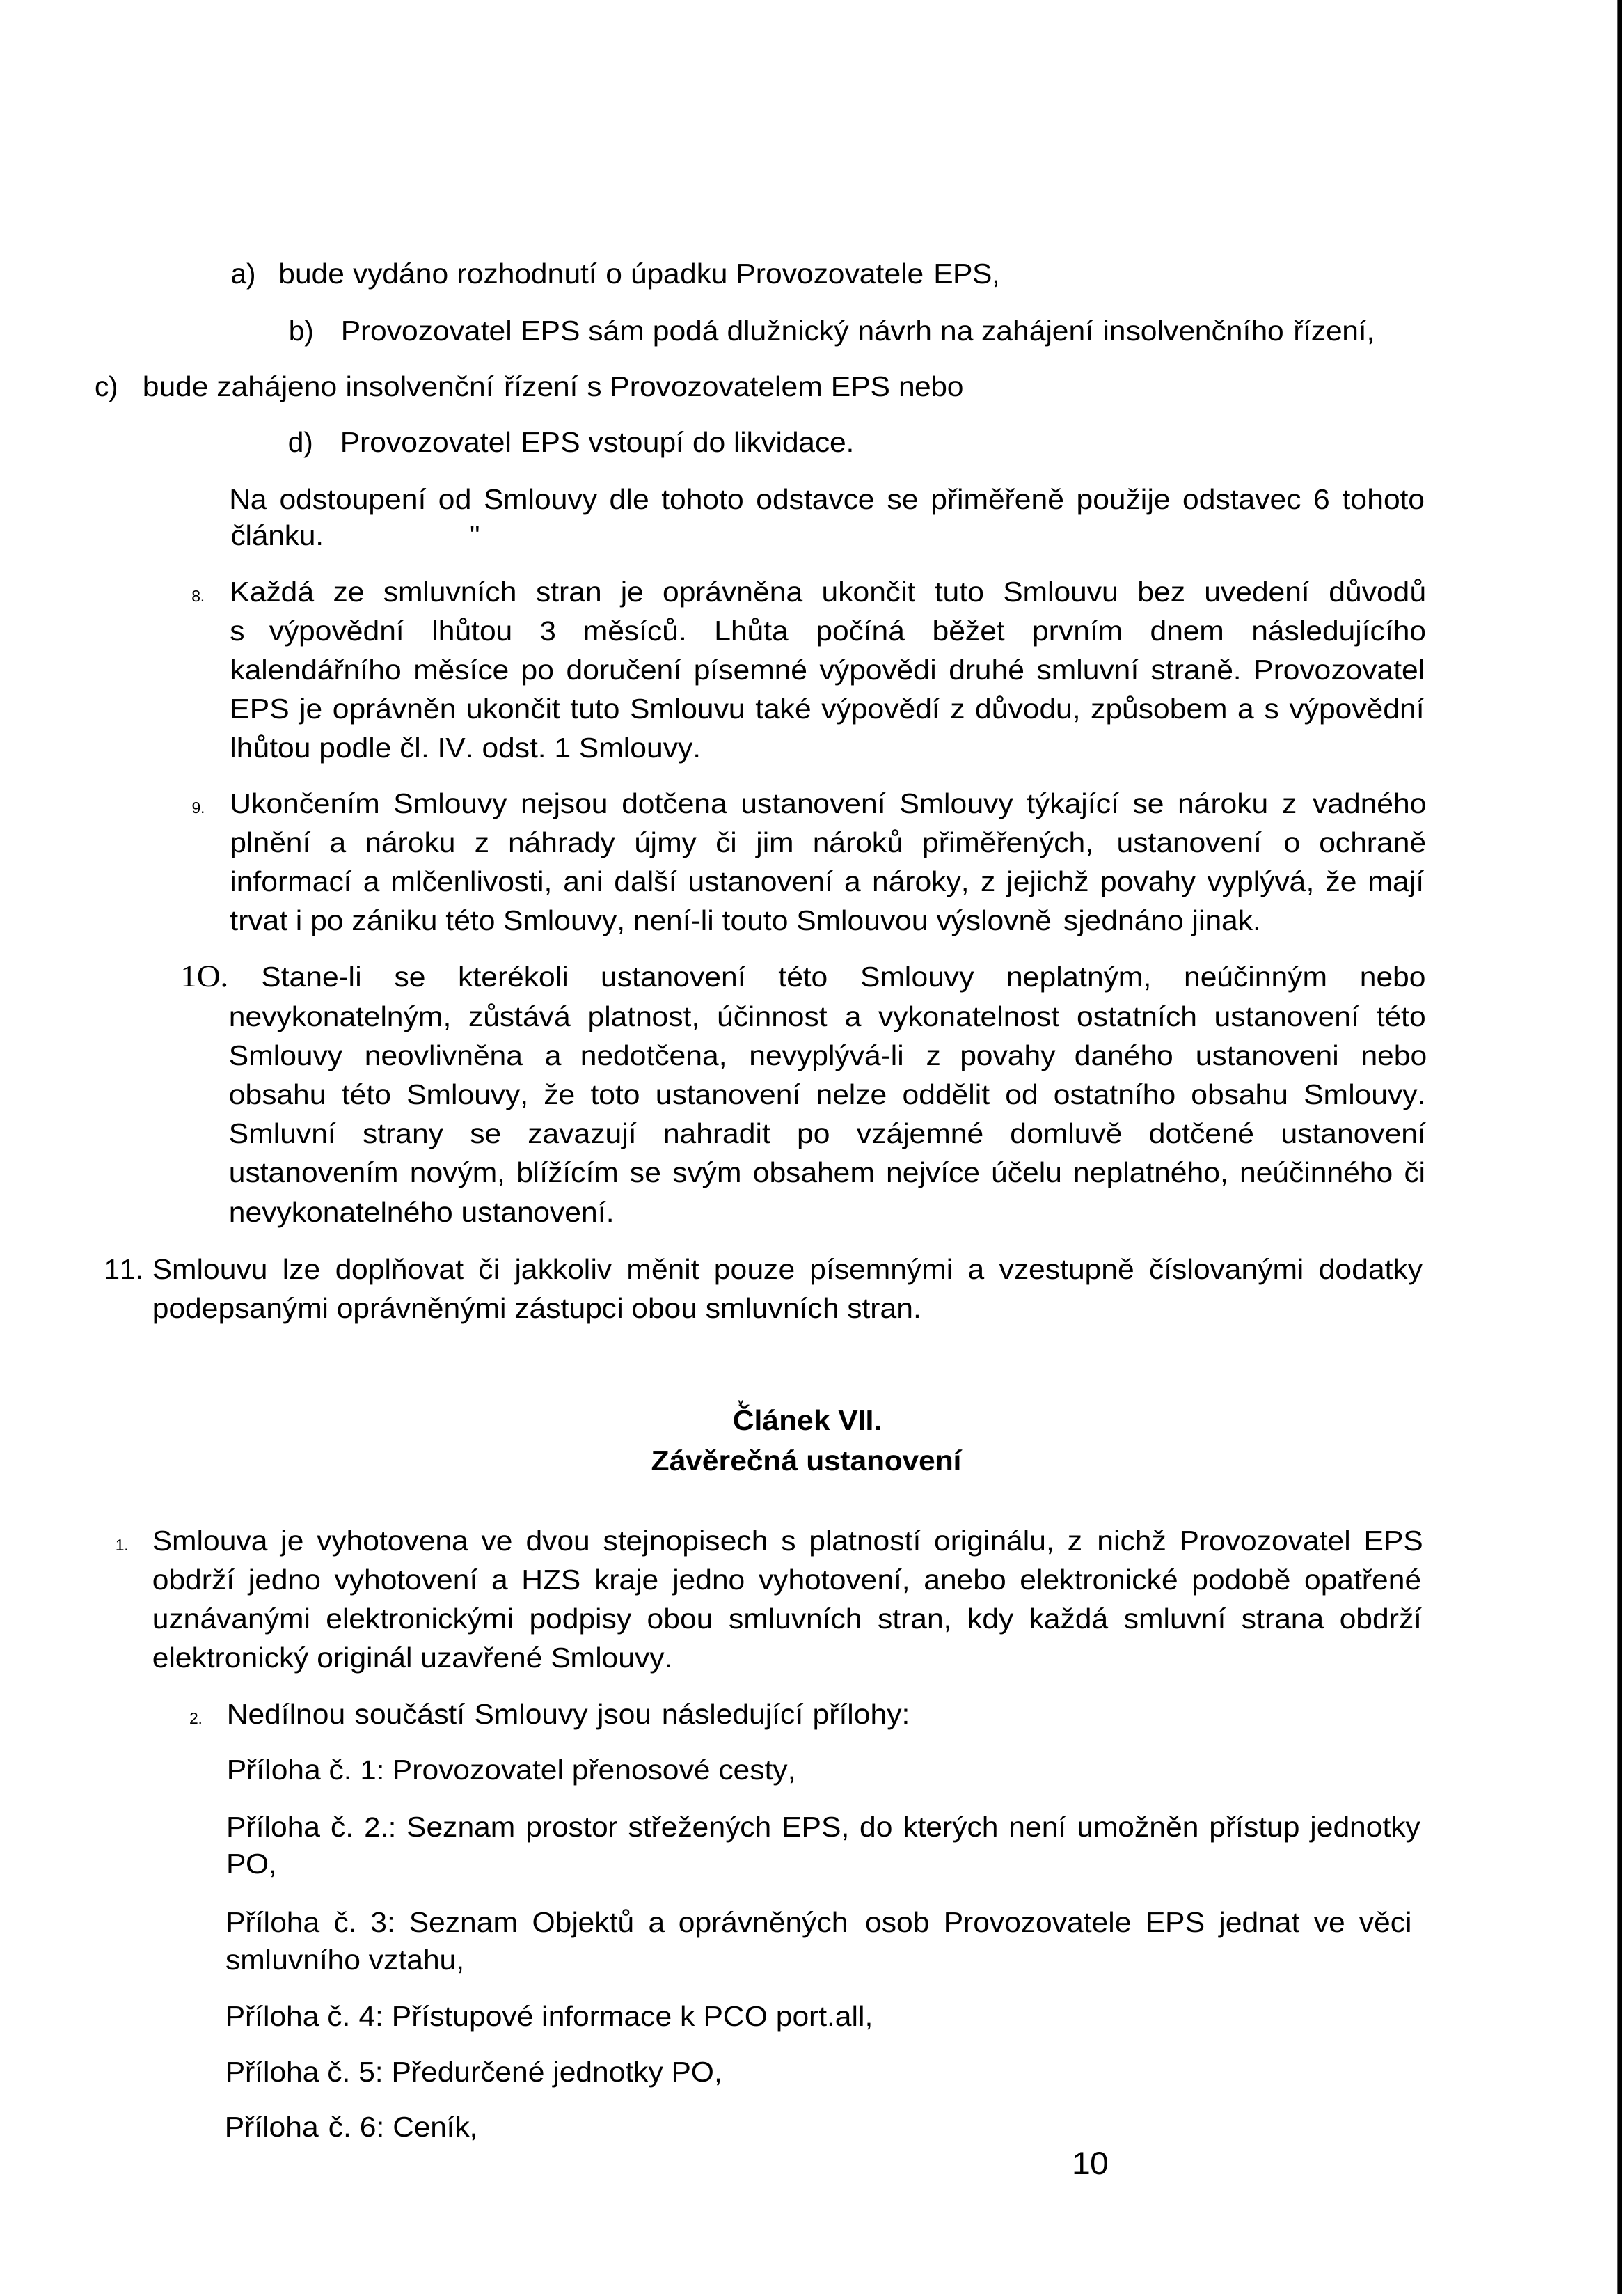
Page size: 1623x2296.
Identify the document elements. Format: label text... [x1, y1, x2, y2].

list Každá ze smluvních stran je oprávněna ukončit tuto Smlouvu bez uvedení důvodů s výpovědní lhůtou 3 měsíců. Lhůta počíná běžet prvním dnem následujícího kalendářního měsíce po doručení písemné výpovědi druhé smluvní straně. Provozovatel EPS je oprávněn ukončit tuto Smlouvu také výpovědí z důvodu, způsobem a s výpovědní lhůtou podle čl. IV. odst. 1 Smlouvy. [191, 575, 1426, 764]
text v [152, 1399, 1330, 1406]
text Příloha č. 4: Přístupové informace k PCO port.all, Příloha č. 5: Předurčené jednotky PO, [225, 1999, 965, 2088]
text Článek VII. [152, 1406, 1462, 1436]
list Provozovatel EPS vstoupí do likvidace. [288, 425, 1617, 458]
text Na odstoupení od Smlouvy dle tohoto odstavce se přiměřeně použije odstavec 6 tohoto článku. " [229, 482, 1427, 551]
list Smlouvu lze doplňovat či jakkoliv měnit pouze písemnými a vzestupně číslovanými dodatky podepsanými oprávněnými zástupci obou smluvních stran. [104, 1252, 1424, 1324]
list Smlouva je vyhotovena ve dvou stejnopisech s platností originálu, z nichž Provozovatel EPS obdrží jedno vyhotovení a HZS kraje jedno vyhotovení, anebo elektronické podobě opatřené uznávanými elektronickými podpisy obou smluvních stran, kdy každá smluvní strana obdrží elektronický originál uzavřené Smlouvy. [116, 1524, 1423, 1674]
text Příloha č. 3: Seznam Objektů a oprávněných osob Provozovatele EPS jednat ve věci smluvního vztahu, [225, 1905, 1506, 1976]
text Příloha č. 2.: Seznam prostor střežených EPS, do kterých není umožněn přístup jednotky PO, [226, 1810, 1422, 1880]
list bude zahájeno insolvenční řízení s Provozovatelem EPS nebo [95, 370, 1617, 402]
list Provozovatel EPS sám podá dlužnický návrh na zahájení insolvenčního řízení, [288, 314, 1617, 347]
list bude vydáno rozhodnutí o úpadku Provozovatele EPS, [230, 257, 1617, 290]
text 1O. Stane-li se kterékoli ustanovení této Smlouvy neplatným, neúčinným nebo nevykonatelným, zůstává platnost, účinnost a vykonatelnost ostatních ustanovení této Smlouvy neovlivněna a nedotčena, nevyplývá-li z povahy daného ustanoveni nebo obsahu této Smlouvy, že toto ustanovení nelze oddělit od ostatního obsahu Smlouvy. Smluvní strany se zavazují nahradit po vzájemné domluvě dotčené ustanovení ustanovením novým, blížícím se svým obsahem nejvíce účelu neplatného, neúčinného či nevykonatelného ustanovení. [180, 958, 1427, 1227]
list Ukončením Smlouvy nejsou dotčena ustanovení Smlouvy týkající se nároku z vadného plnění a nároku z náhrady újmy či jim nároků přiměřených, ustanovení o ochraně informací a mlčenlivosti, ani další ustanovení a nároky, z jejichž povahy vyplývá, že mají trvat i po zániku této Smlouvy, není-li touto Smlouvou výslovně sjednáno jinak. [191, 787, 1426, 936]
text Závěrečná ustanovení [152, 1444, 1460, 1477]
text Příloha č. 6: Ceník, [225, 2111, 1617, 2143]
list Nedílnou součástí Smlouvy jsou následující přílohy: Příloha č. 1: Provozovatel přenosové cesty, [189, 1697, 910, 1786]
